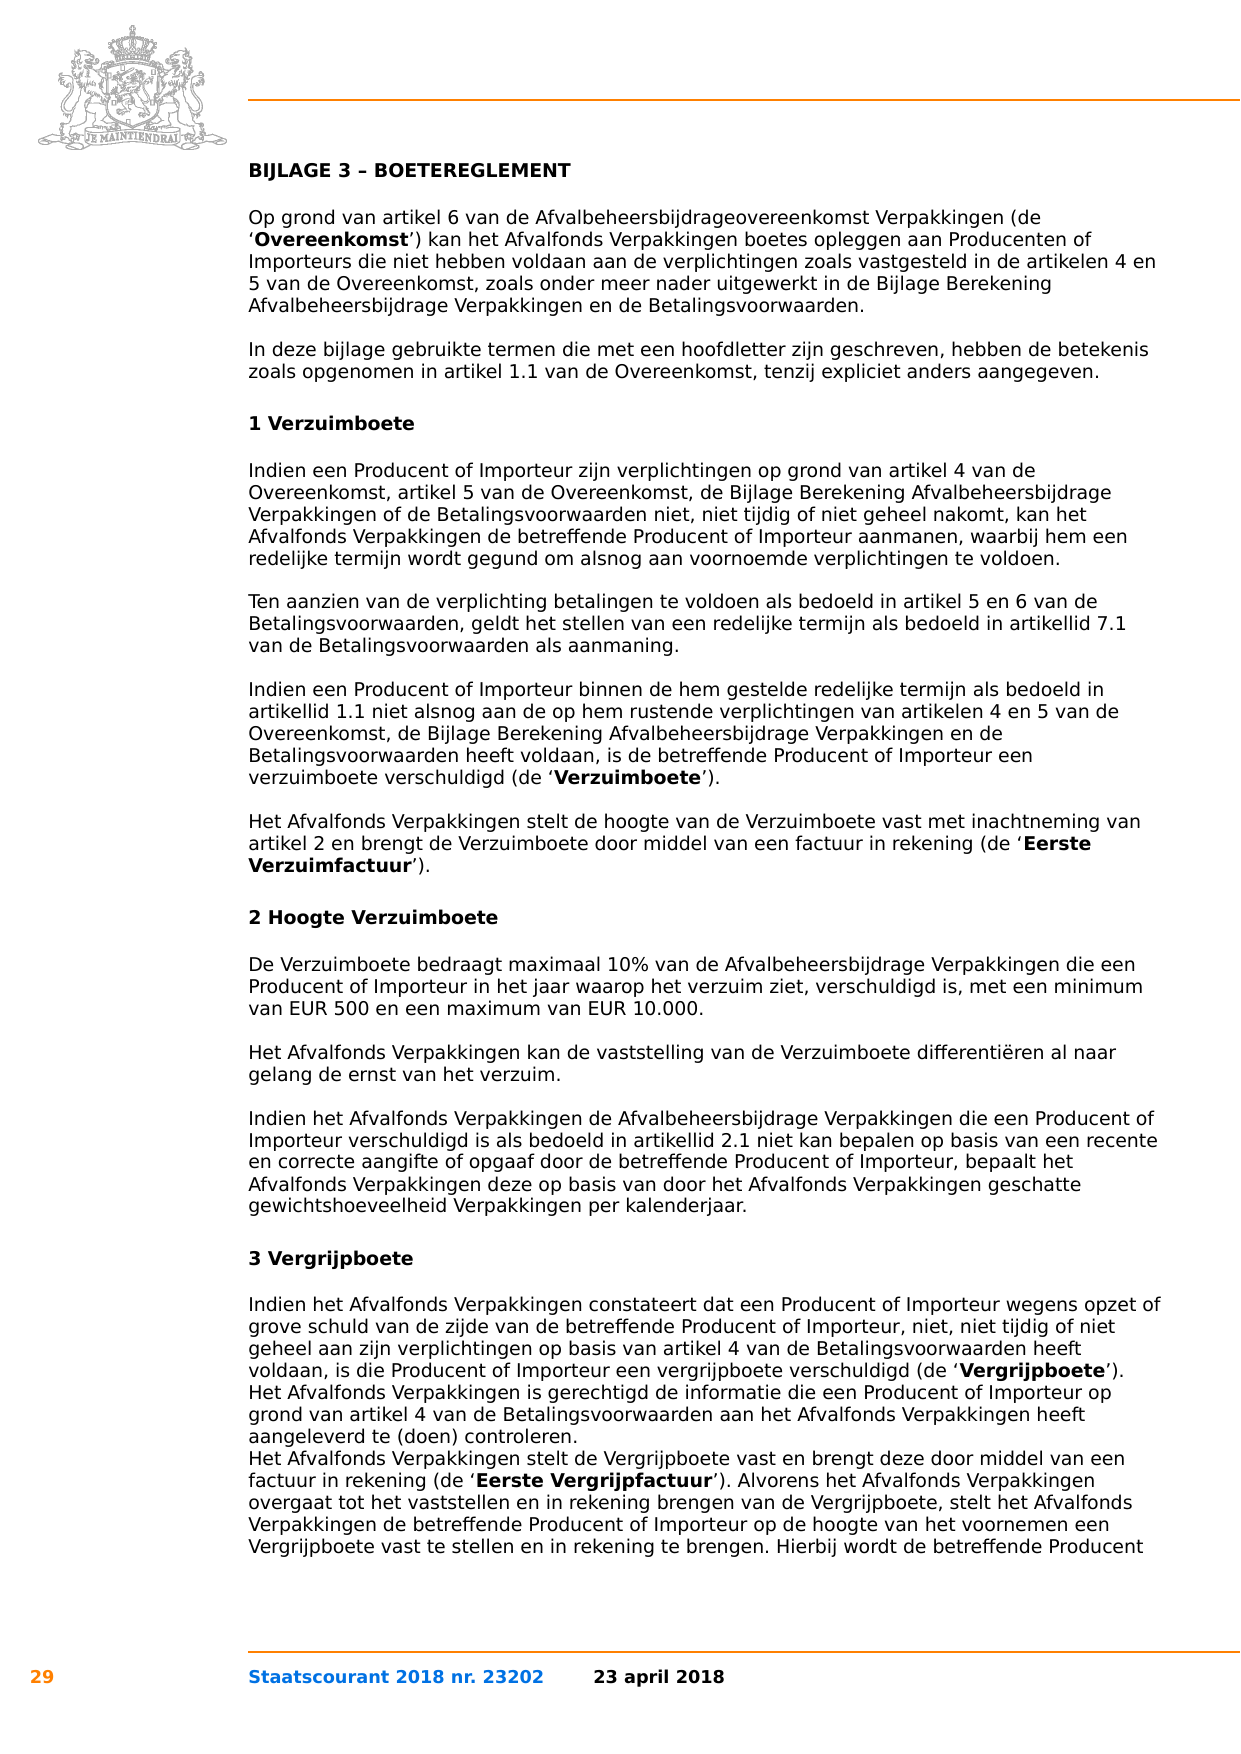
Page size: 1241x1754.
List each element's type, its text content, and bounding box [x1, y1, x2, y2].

text Het Afvalfonds Verpakkingen is gerechtigd de informatie die een Producent of Importeur op grond van artikel 4 van de Betalingsvoorwaarden aan het Afvalfonds Verpakkingen heeft aangeleverd te (doen) controleren. [248, 1382, 1163, 1448]
text Indien het Afvalfonds Verpakkingen de Afvalbeheersbijdrage Verpakkingen die een Producent of Importeur verschuldigd is als bedoeld in artikellid 2.1 niet kan bepalen op basis van een recente en correcte aangifte of opgaaf door de betreffende Producent of Importeur, bepaalt het Afvalfonds Verpakkingen deze op basis van door het Afvalfonds Verpakkingen geschatte gewichtshoeveelheid Verpakkingen per kalenderjaar. [248, 1107, 1163, 1217]
text Het Afvalfonds Verpakkingen kan de vaststelling van de Verzuimboete differentiëren al naar gelang de ernst van het verzuim. [248, 1042, 1163, 1086]
text Ten aanzien van de verplichting betalingen te voldoen als bedoeld in artikel 5 en 6 van de Betalingsvoorwaarden, geldt het stellen van een redelijke termijn als bedoeld in artikellid 7.1 van de Betalingsvoorwaarden als aanmaning. [248, 591, 1163, 657]
text In deze bijlage gebruikte termen die met een hoofdletter zijn geschreven, hebben de betekenis zoals opgenomen in artikel 1.1 van de Overeenkomst, tenzij expliciet anders aangegeven. [248, 339, 1163, 383]
picture [38, 25, 227, 150]
subtitle 3 Vergrijpboete [248, 1247, 1163, 1269]
subtitle 2 Hoogte Verzuimboete [248, 907, 1163, 929]
text Het Afvalfonds Verpakkingen stelt de hoogte van de Verzuimboete vast met inachtneming van artikel 2 en brengt de Verzuimboete door middel van een factuur in rekening (de ‘Eerste Verzuimfactuur’). [248, 811, 1163, 877]
text Op grond van artikel 6 van de Afvalbeheersbijdrageovereenkomst Verpakkingen (de ‘Overeenkomst’) kan het Afvalfonds Verpakkingen boetes opleggen aan Producenten of Importeurs die niet hebben voldaan aan de verplichtingen zoals vastgesteld in de artikelen 4 en 5 van de Overeenkomst, zoals onder meer nader uitgewerkt in de Bijlage Berekening Afvalbeheersbijdrage Verpakkingen en de Betalingsvoorwaarden. [248, 207, 1163, 317]
text Indien een Producent of Importeur zijn verplichtingen op grond van artikel 4 van de Overeenkomst, artikel 5 van de Overeenkomst, de Bijlage Berekening Afvalbeheersbijdrage Verpakkingen of de Betalingsvoorwaarden niet, niet tijdig of niet geheel nakomt, kan het Afvalfonds Verpakkingen de betreffende Producent of Importeur aanmanen, waarbij hem een redelijke termijn wordt gegund om alsnog aan voornoemde verplichtingen te voldoen. [248, 459, 1163, 569]
text De Verzuimboete bedraagt maximaal 10% van de Afvalbeheersbijdrage Verpakkingen die een Producent of Importeur in het jaar waarop het verzuim ziet, verschuldigd is, met een minimum van EUR 500 en een maximum van EUR 10.000. [248, 954, 1163, 1020]
subtitle 1 Verzuimboete [248, 413, 1163, 434]
text Indien het Afvalfonds Verpakkingen constateert dat een Producent of Importeur wegens opzet of grove schuld van de zijde van de betreffende Producent of Importeur, niet, niet tijdig of niet geheel aan zijn verplichtingen op basis van artikel 4 van de Betalingsvoorwaarden heeft voldaan, is die Producent of Importeur een vergrijpboete verschuldigd (de ‘Vergrijpboete’). [248, 1294, 1163, 1382]
subtitle BIJLAGE 3 – BOETEREGLEMENT [248, 160, 1163, 182]
text Het Afvalfonds Verpakkingen stelt de Vergrijpboete vast en brengt deze door middel van een factuur in rekening (de ‘Eerste Vergrijpfactuur’). Alvorens het Afvalfonds Verpakkingen overgaat tot het vaststellen en in rekening brengen van de Vergrijpboete, stelt het Afvalfonds Verpakkingen de betreffende Producent of Importeur op de hoogte van het voornemen een Vergrijpboete vast te stellen en in rekening te brengen. Hierbij wordt de betreffende Producent [248, 1448, 1163, 1558]
text Indien een Producent of Importeur binnen de hem gestelde redelijke termijn als bedoeld in artikellid 1.1 niet alsnog aan de op hem rustende verplichtingen van artikelen 4 en 5 van de Overeenkomst, de Bijlage Berekening Afvalbeheersbijdrage Verpakkingen en de Betalingsvoorwaarden heeft voldaan, is de betreffende Producent of Importeur een verzuimboete verschuldigd (de ‘Verzuimboete’). [248, 679, 1163, 789]
